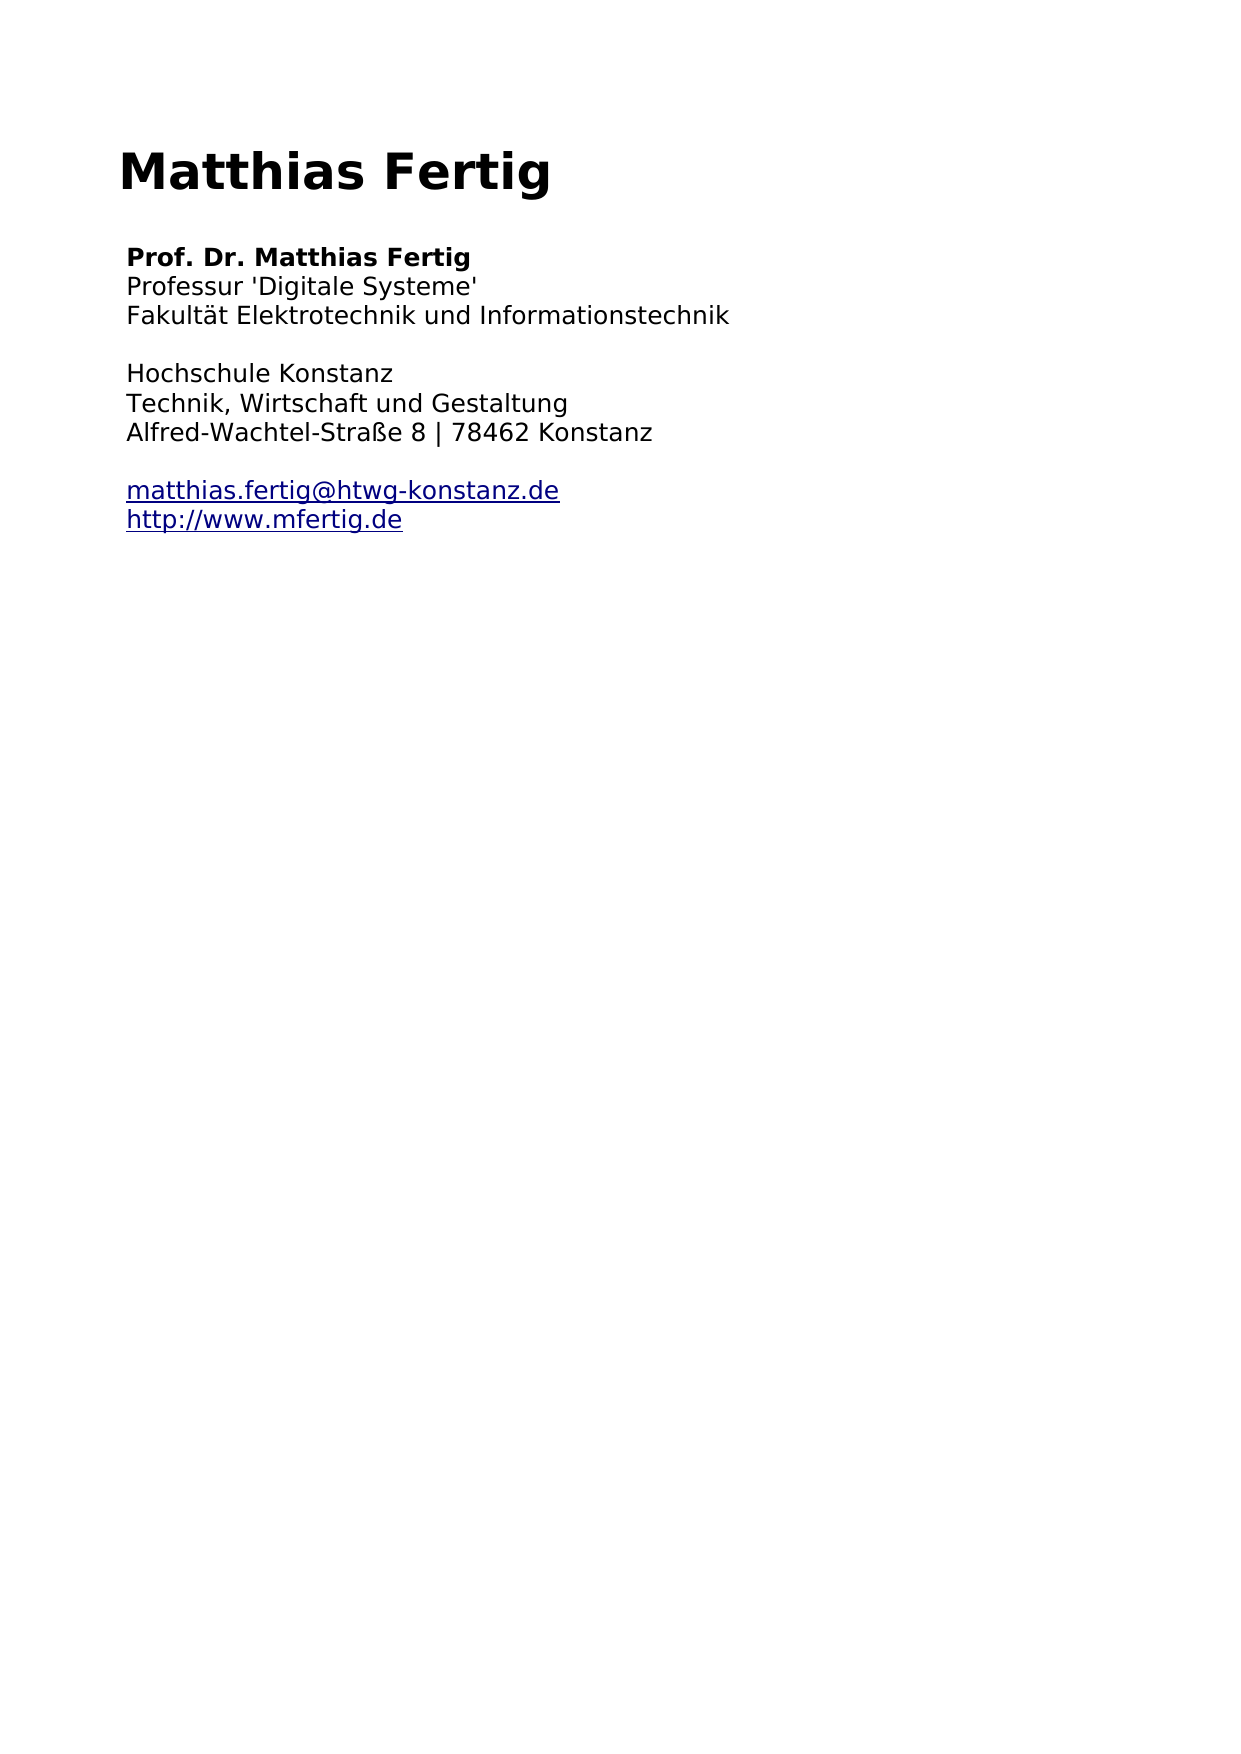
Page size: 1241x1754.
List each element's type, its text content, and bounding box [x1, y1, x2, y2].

subtitle Matthias Fertig [118, 143, 1122, 201]
text Prof. Dr. Matthias Fertig Professur 'Digitale Systeme' Fakultät Elektrotechnik und Informationstechnik Hochschule Konstanz Technik, Wirtschaft und Gestaltung Alfred-Wachtel-Straße 8 | 78462 Konstanz matthias.fertig@htwg-konstanz.de http://www.mfertig.de [118, 214, 1122, 535]
